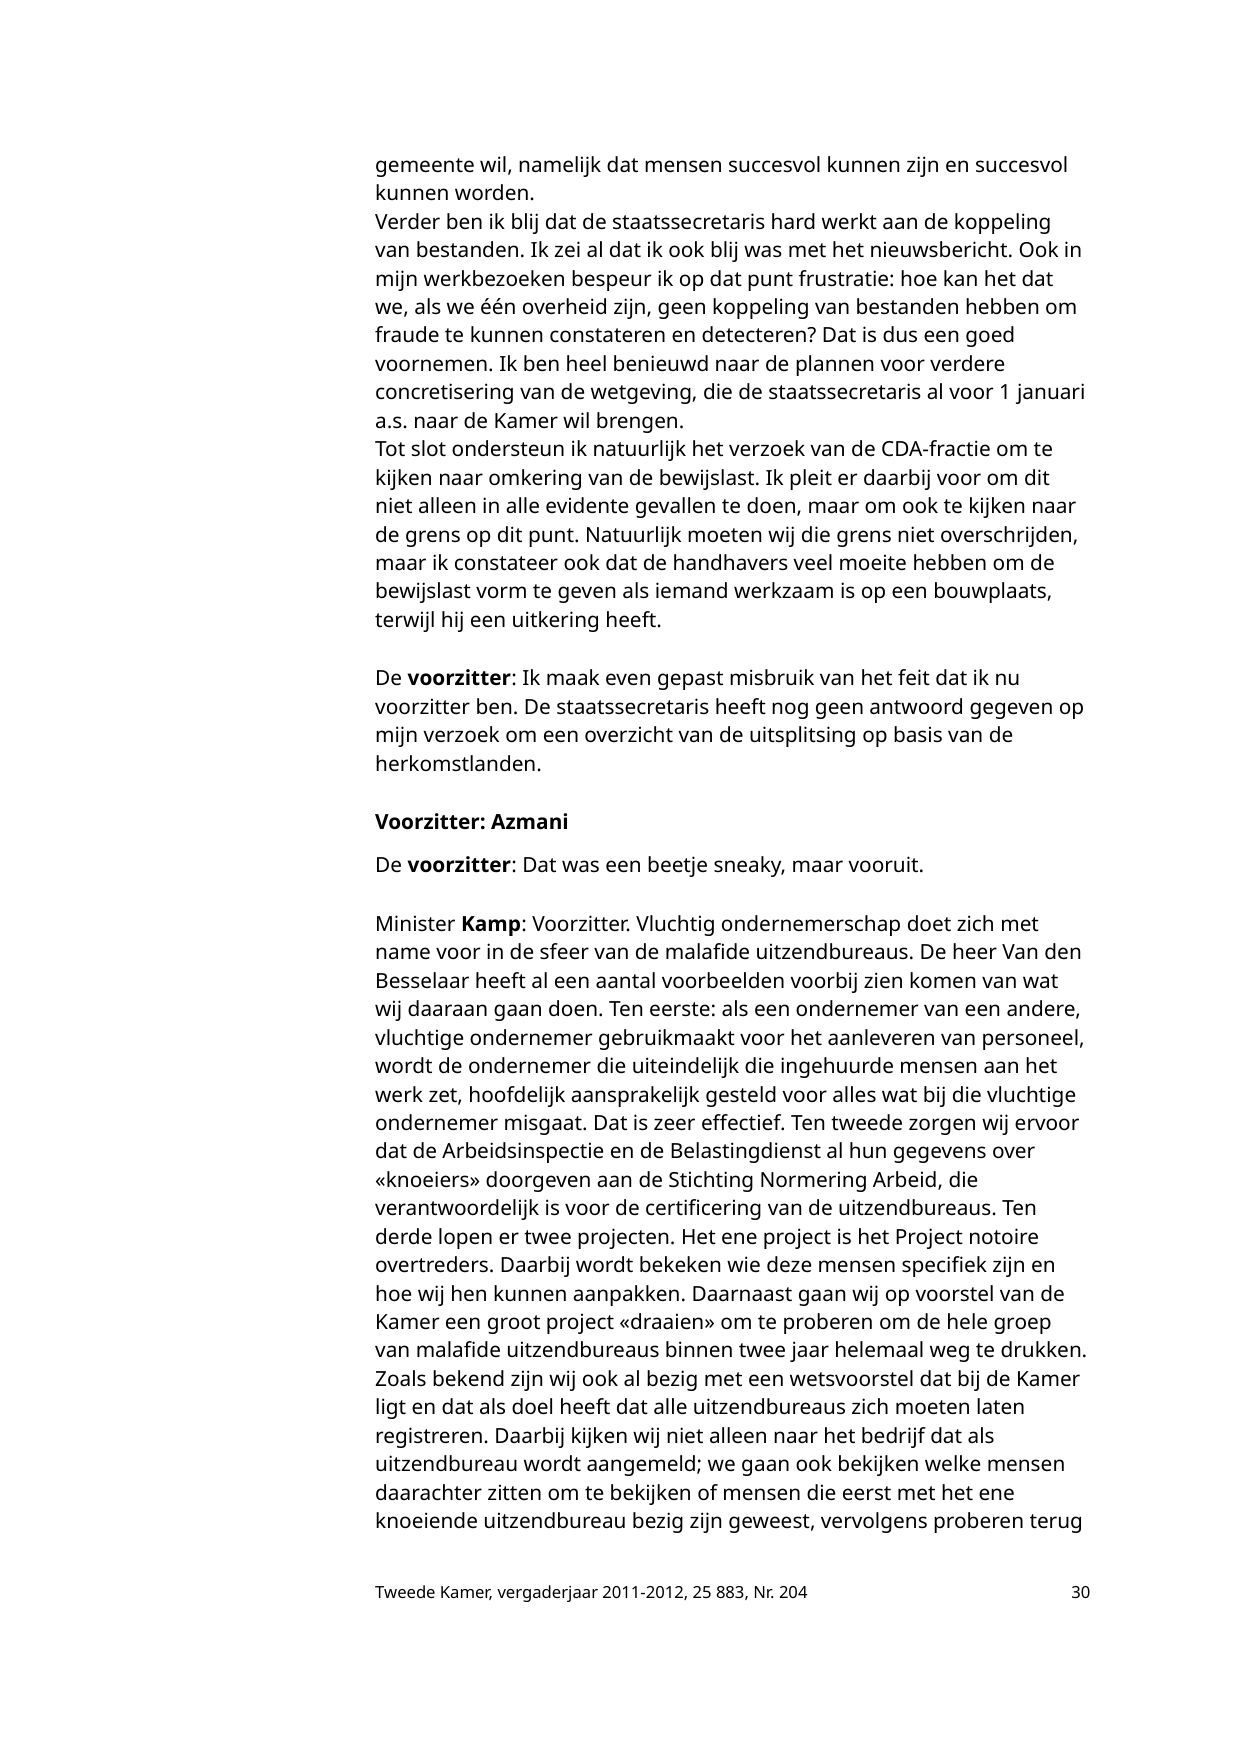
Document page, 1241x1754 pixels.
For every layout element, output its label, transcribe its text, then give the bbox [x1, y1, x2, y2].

text De voorzitter: Dat was een beetje sneaky, maar vooruit. [375, 851, 1090, 879]
text Verder ben ik blij dat de staatssecretaris hard werkt aan de koppeling van bestanden. Ik zei al dat ik ook blij was met het nieuwsbericht. Ook in mijn werkbezoeken bespeur ik op dat punt frustratie: hoe kan het dat we, als we één overheid zijn, geen koppeling van bestanden hebben om fraude te kunnen constateren en detecteren? Dat is dus een goed voornemen. Ik ben heel benieuwd naar de plannen voor verdere concretisering van de wetgeving, die de staatssecretaris al voor 1 januari a.s. naar de Kamer wil brengen. [375, 207, 1090, 434]
text gemeente wil, namelijk dat mensen succesvol kunnen zijn en succesvol kunnen worden. [375, 150, 1090, 207]
text De voorzitter: Ik maak even gepast misbruik van het feit dat ik nu voorzitter ben. De staatssecretaris heeft nog geen antwoord gegeven op mijn verzoek om een overzicht van de uitsplitsing op basis van de herkomstlanden. [375, 663, 1090, 777]
text Minister Kamp: Voorzitter. Vluchtig ondernemerschap doet zich met name voor in de sfeer van de malafide uitzendbureaus. De heer Van den Besselaar heeft al een aantal voorbeelden voorbij zien komen van wat wij daaraan gaan doen. Ten eerste: als een ondernemer van een andere, vluchtige ondernemer gebruikmaakt voor het aanleveren van personeel, wordt de ondernemer die uiteindelijk die ingehuurde mensen aan het werk zet, hoofdelijk aansprakelijk gesteld voor alles wat bij die vluchtige ondernemer misgaat. Dat is zeer effectief. Ten tweede zorgen wij ervoor dat de Arbeidsinspectie en de Belastingdienst al hun gegevens over «knoeiers» doorgeven aan de Stichting Normering Arbeid, die verantwoordelijk is voor de certificering van de uitzendbureaus. Ten derde lopen er twee projecten. Het ene project is het Project notoire overtreders. Daarbij wordt bekeken wie deze mensen specifiek zijn en hoe wij hen kunnen aanpakken. Daarnaast gaan wij op voorstel van de Kamer een groot project «draaien» om te proberen om de hele groep van malafide uitzendbureaus binnen twee jaar helemaal weg te drukken. Zoals bekend zijn wij ook al bezig met een wetsvoorstel dat bij de Kamer ligt en dat als doel heeft dat alle uitzendbureaus zich moeten laten registreren. Daarbij kijken wij niet alleen naar het bedrijf dat als uitzendbureau wordt aangemeld; we gaan ook bekijken welke mensen daarachter zitten om te bekijken of mensen die eerst met het ene knoeiende uitzendbureau bezig zijn geweest, vervolgens proberen terug [375, 909, 1090, 1535]
text Voorzitter: Azmani [375, 807, 1090, 836]
text Tot slot ondersteun ik natuurlijk het verzoek van de CDA-fractie om te kijken naar omkering van de bewijslast. Ik pleit er daarbij voor om dit niet alleen in alle evidente gevallen te doen, maar om ook te kijken naar de grens op dit punt. Natuurlijk moeten wij die grens niet overschrijden, maar ik constateer ook dat de handhavers veel moeite hebben om de bewijslast vorm te geven als iemand werkzaam is op een bouwplaats, terwijl hij een uitkering heeft. [375, 434, 1090, 633]
